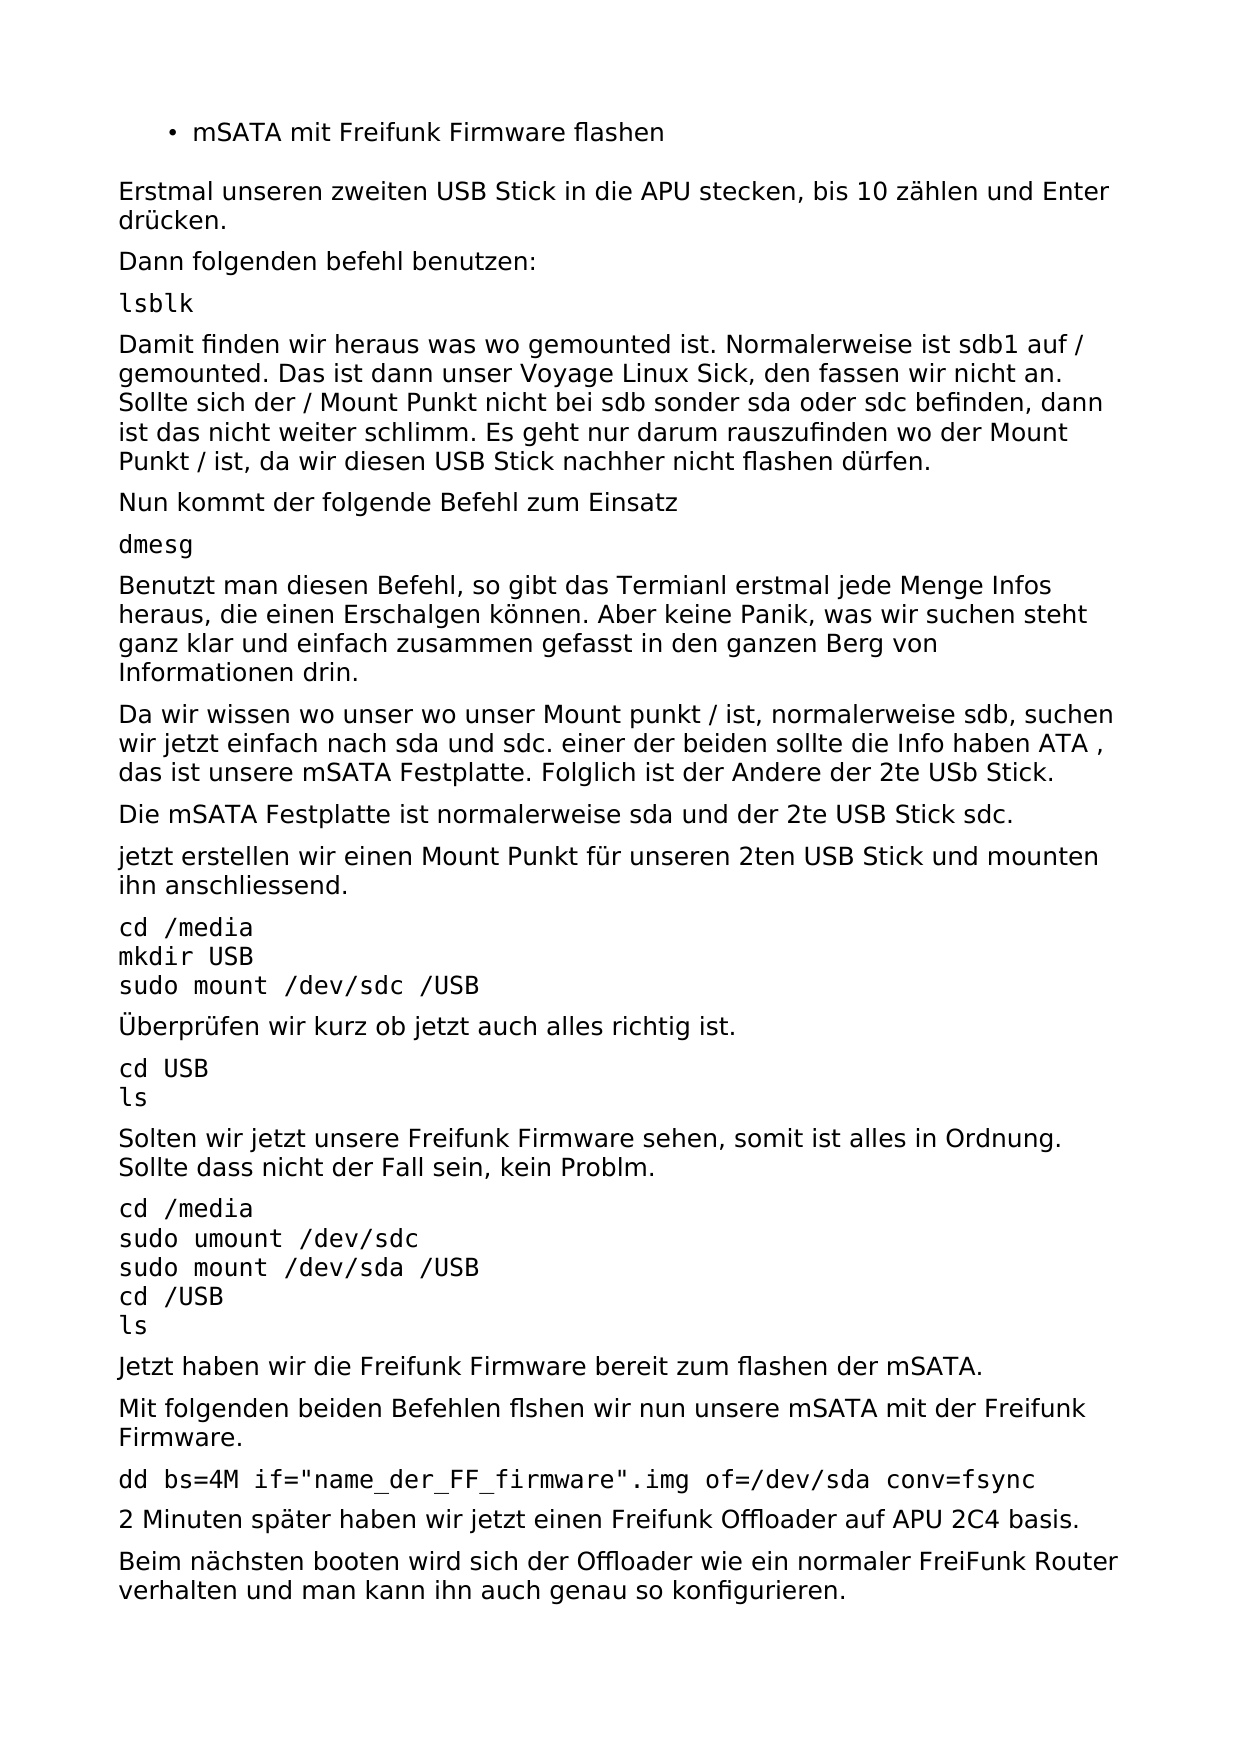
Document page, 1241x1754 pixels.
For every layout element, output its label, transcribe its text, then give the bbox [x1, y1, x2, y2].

text dmesg [118, 530, 1122, 559]
text cd /media mkdir USB sudo mount /dev/sdc /USB [118, 913, 1122, 1000]
text cd USB ls [118, 1054, 1122, 1112]
text Nun kommt der folgende Befehl zum Einsatz [118, 488, 1122, 518]
text cd /media sudo umount /dev/sdc sudo mount /dev/sda /USB cd /USB ls [118, 1195, 1122, 1341]
text Jetzt haben wir die Freifunk Firmware bereit zum flashen der mSATA. [118, 1352, 1122, 1381]
text 2 Minuten später haben wir jetzt einen Freifunk Offloader auf APU 2C4 basis. [118, 1506, 1122, 1535]
text Beim nächsten booten wird sich der Offloader wie ein normaler FreiFunk Router verhalten und man kann ihn auch genau so konfigurieren. [118, 1547, 1122, 1606]
text lsblk [118, 289, 1122, 318]
text Dann folgenden befehl benutzen: [118, 248, 1122, 277]
list mSATA mit Freifunk Firmware flashen [177, 118, 1122, 147]
text Erstmal unseren zweiten USB Stick in die APU stecken, bis 10 zählen und Enter drücken. [118, 177, 1122, 235]
text Benutzt man diesen Befehl, so gibt das Termianl erstmal jede Menge Infos heraus, die einen Erschalgen können. Aber keine Panik, was wir suchen steht ganz klar und einfach zusammen gefasst in den ganzen Berg von Informationen drin. [118, 571, 1122, 688]
text Da wir wissen wo unser wo unser Mount punkt / ist, normalerweise sdb, suchen wir jetzt einfach nach sda und sdc. einer der beiden sollte die Info haben ATA , das ist unsere mSATA Festplatte. Folglich ist der Andere der 2te USb Stick. [118, 700, 1122, 788]
text dd bs=4M if="name_der_FF_firmware".img of=/dev/sda conv=fsync [118, 1465, 1122, 1494]
text Überprüfen wir kurz ob jetzt auch alles richtig ist. [118, 1012, 1122, 1041]
text Die mSATA Festplatte ist normalerweise sda und der 2te USB Stick sdc. [118, 800, 1122, 829]
text Mit folgenden beiden Befehlen flshen wir nun unsere mSATA mit der Freifunk Firmware. [118, 1394, 1122, 1452]
text jetzt erstellen wir einen Mount Punkt für unseren 2ten USB Stick und mounten ihn anschliessend. [118, 842, 1122, 900]
text Solten wir jetzt unsere Freifunk Firmware sehen, somit ist alles in Ordnung. Sollte dass nicht der Fall sein, kein Problm. [118, 1124, 1122, 1182]
text Damit finden wir heraus was wo gemounted ist. Normalerweise ist sdb1 auf / gemounted. Das ist dann unser Voyage Linux Sick, den fassen wir nicht an. Sollte sich der / Mount Punkt nicht bei sdb sonder sda oder sdc befinden, dann ist das nicht weiter schlimm. Es geht nur darum rauszufinden wo der Mount Punkt / ist, da wir diesen USB Stick nachher nicht flashen dürfen. [118, 330, 1122, 476]
